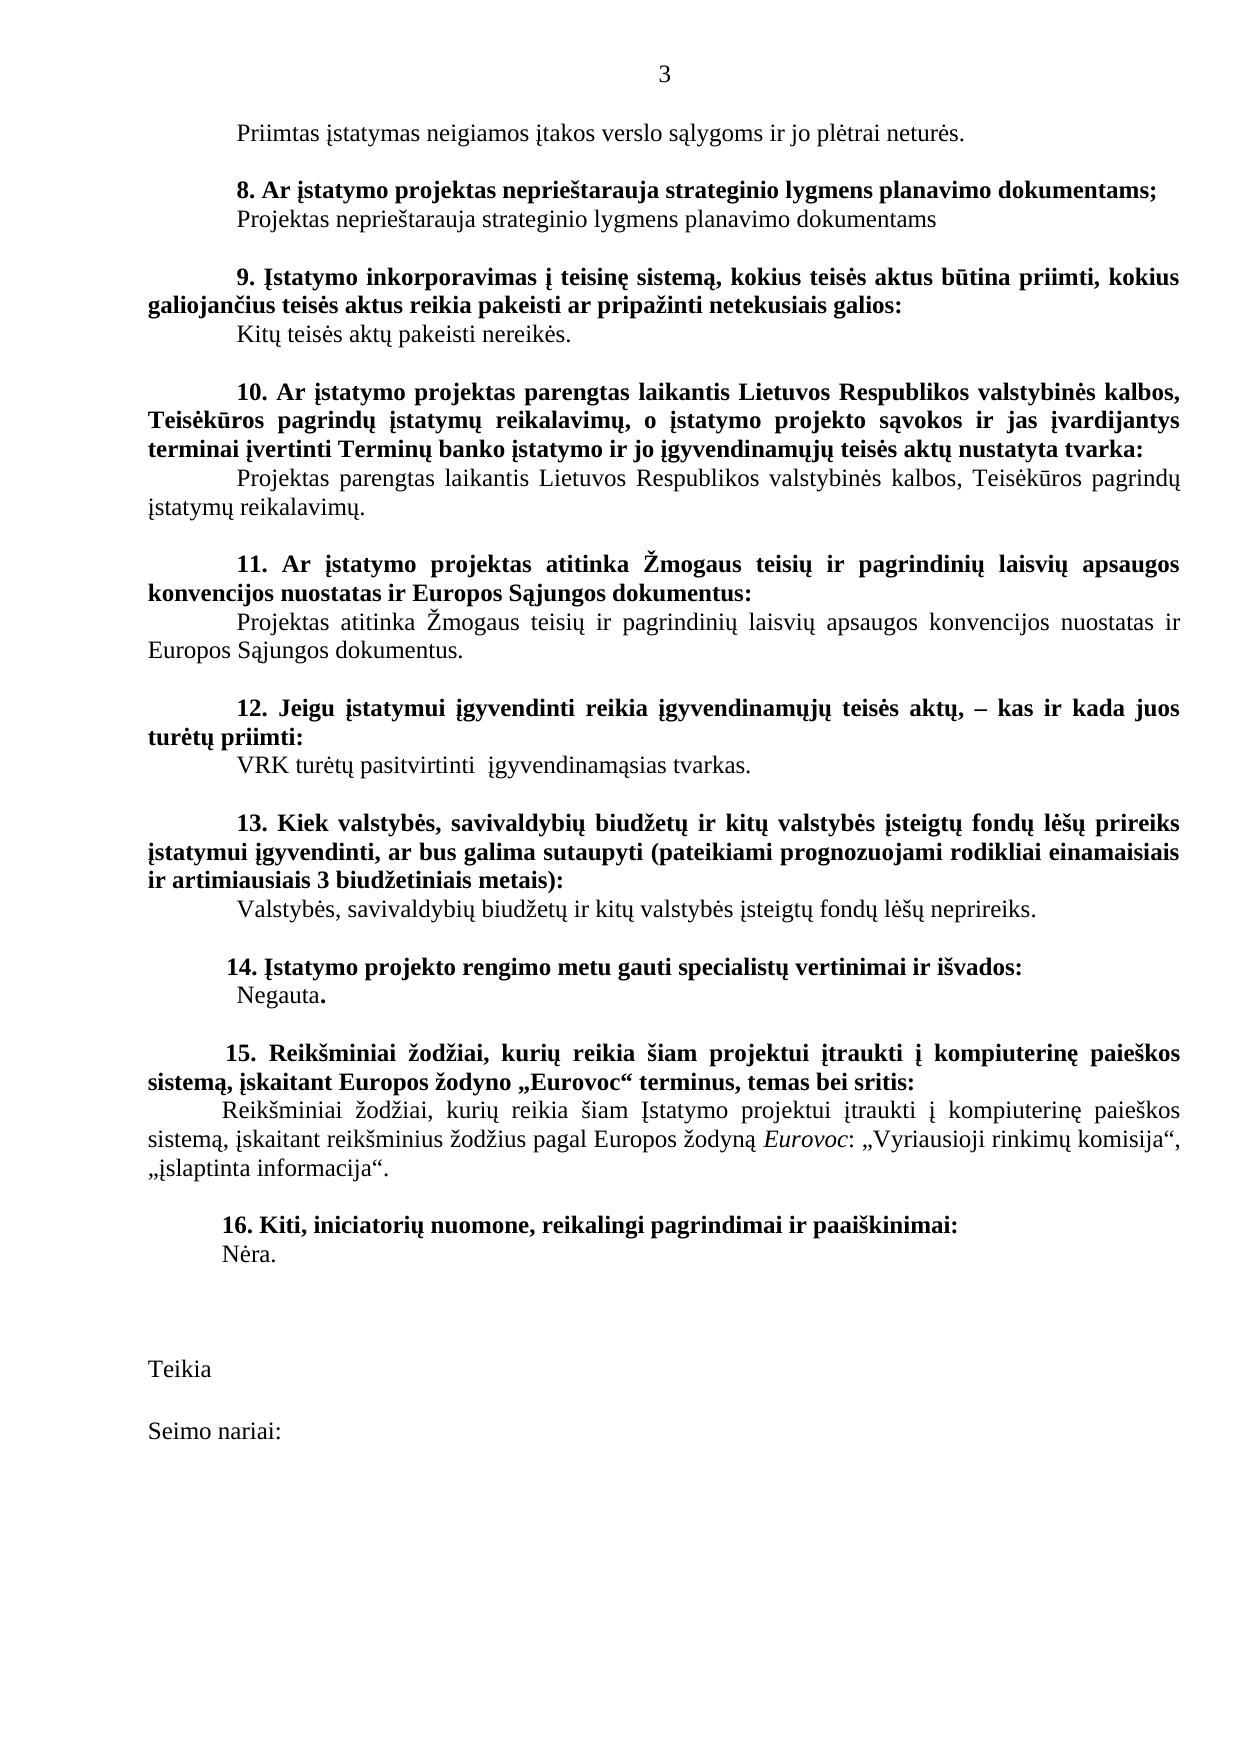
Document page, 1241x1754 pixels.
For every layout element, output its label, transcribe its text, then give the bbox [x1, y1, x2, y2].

text Valstybės, savivaldybių biudžetų ir kitų valstybės įsteigtų fondų lėšų neprireiks. [148, 894, 1181, 923]
text 9. Įstatymo inkorporavimas į teisinę sistemą, kokius teisės aktus būtina priimti, kokius galiojančius teisės aktus reikia pakeisti ar pripažinti netekusiais galios: [148, 262, 1181, 319]
text VRK turėtų pasitvirtinti įgyvendinamąsias tvarkas. [148, 751, 1181, 779]
text Kitų teisės aktų pakeisti nereikės. [148, 319, 1181, 348]
text Negauta. [148, 981, 1181, 1009]
text 15. Reikšminiai žodžiai, kurių reikia šiam projektui įtraukti į kompiuterinę paieškos sistemą, įskaitant Europos žodyno „Eurovoc“ terminus, temas bei sritis: [148, 1038, 1181, 1096]
text 10. Ar įstatymo projektas parengtas laikantis Lietuvos Respublikos valstybinės kalbos, Teisėkūros pagrindų įstatymų reikalavimų, o įstatymo projekto sąvokos ir jas įvardijantys terminai įvertinti Terminų banko įstatymo ir jo įgyvendinamųjų teisės aktų nustatyta tvarka: [148, 377, 1181, 463]
text Seimo nariai: [148, 1416, 1181, 1445]
text Projektas parengtas laikantis Lietuvos Respublikos valstybinės kalbos, Teisėkūros pagrindų įstatymų reikalavimų. [148, 463, 1181, 521]
text 11. Ar įstatymo projektas atitinka Žmogaus teisių ir pagrindinių laisvių apsaugos konvencijos nuostatas ir Europos Sąjungos dokumentus: [148, 549, 1181, 607]
text Projektas neprieštarauja strateginio lygmens planavimo dokumentams [148, 204, 1181, 233]
text Teikia [148, 1354, 1181, 1383]
text Priimtas įstatymas neigiamos įtakos verslo sąlygoms ir jo plėtrai neturės. [148, 118, 1181, 147]
text Reikšminiai žodžiai, kurių reikia šiam Įstatymo projektui įtraukti į kompiuterinę paieškos sistemą, įskaitant reikšminius žodžius pagal Europos žodyną Eurovoc: „Vyriausioji rinkimų komisija“, „įslaptinta informacija“. [148, 1096, 1181, 1182]
text 13. Kiek valstybės, savivaldybių biudžetų ir kitų valstybės įsteigtų fondų lėšų prireiks įstatymui įgyvendinti, ar bus galima sutaupyti (pateikiami prognozuojami rodikliai einamaisiais ir artimiausiais 3 biudžetiniais metais): [148, 808, 1181, 894]
text 8. Ar įstatymo projektas neprieštarauja strateginio lygmens planavimo dokumentams; [148, 176, 1181, 204]
text Projektas atitinka Žmogaus teisių ir pagrindinių laisvių apsaugos konvencijos nuostatas ir Europos Sąjungos dokumentus. [148, 607, 1181, 664]
text Nėra. [148, 1239, 1181, 1268]
text 16. Kiti, iniciatorių nuomone, reikalingi pagrindimai ir paaiškinimai: [148, 1211, 1181, 1239]
text 14. Įstatymo projekto rengimo metu gauti specialistų vertinimai ir išvados: [148, 952, 1181, 981]
text 12. Jeigu įstatymui įgyvendinti reikia įgyvendinamųjų teisės aktų, – kas ir kada juos turėtų priimti: [148, 693, 1181, 751]
